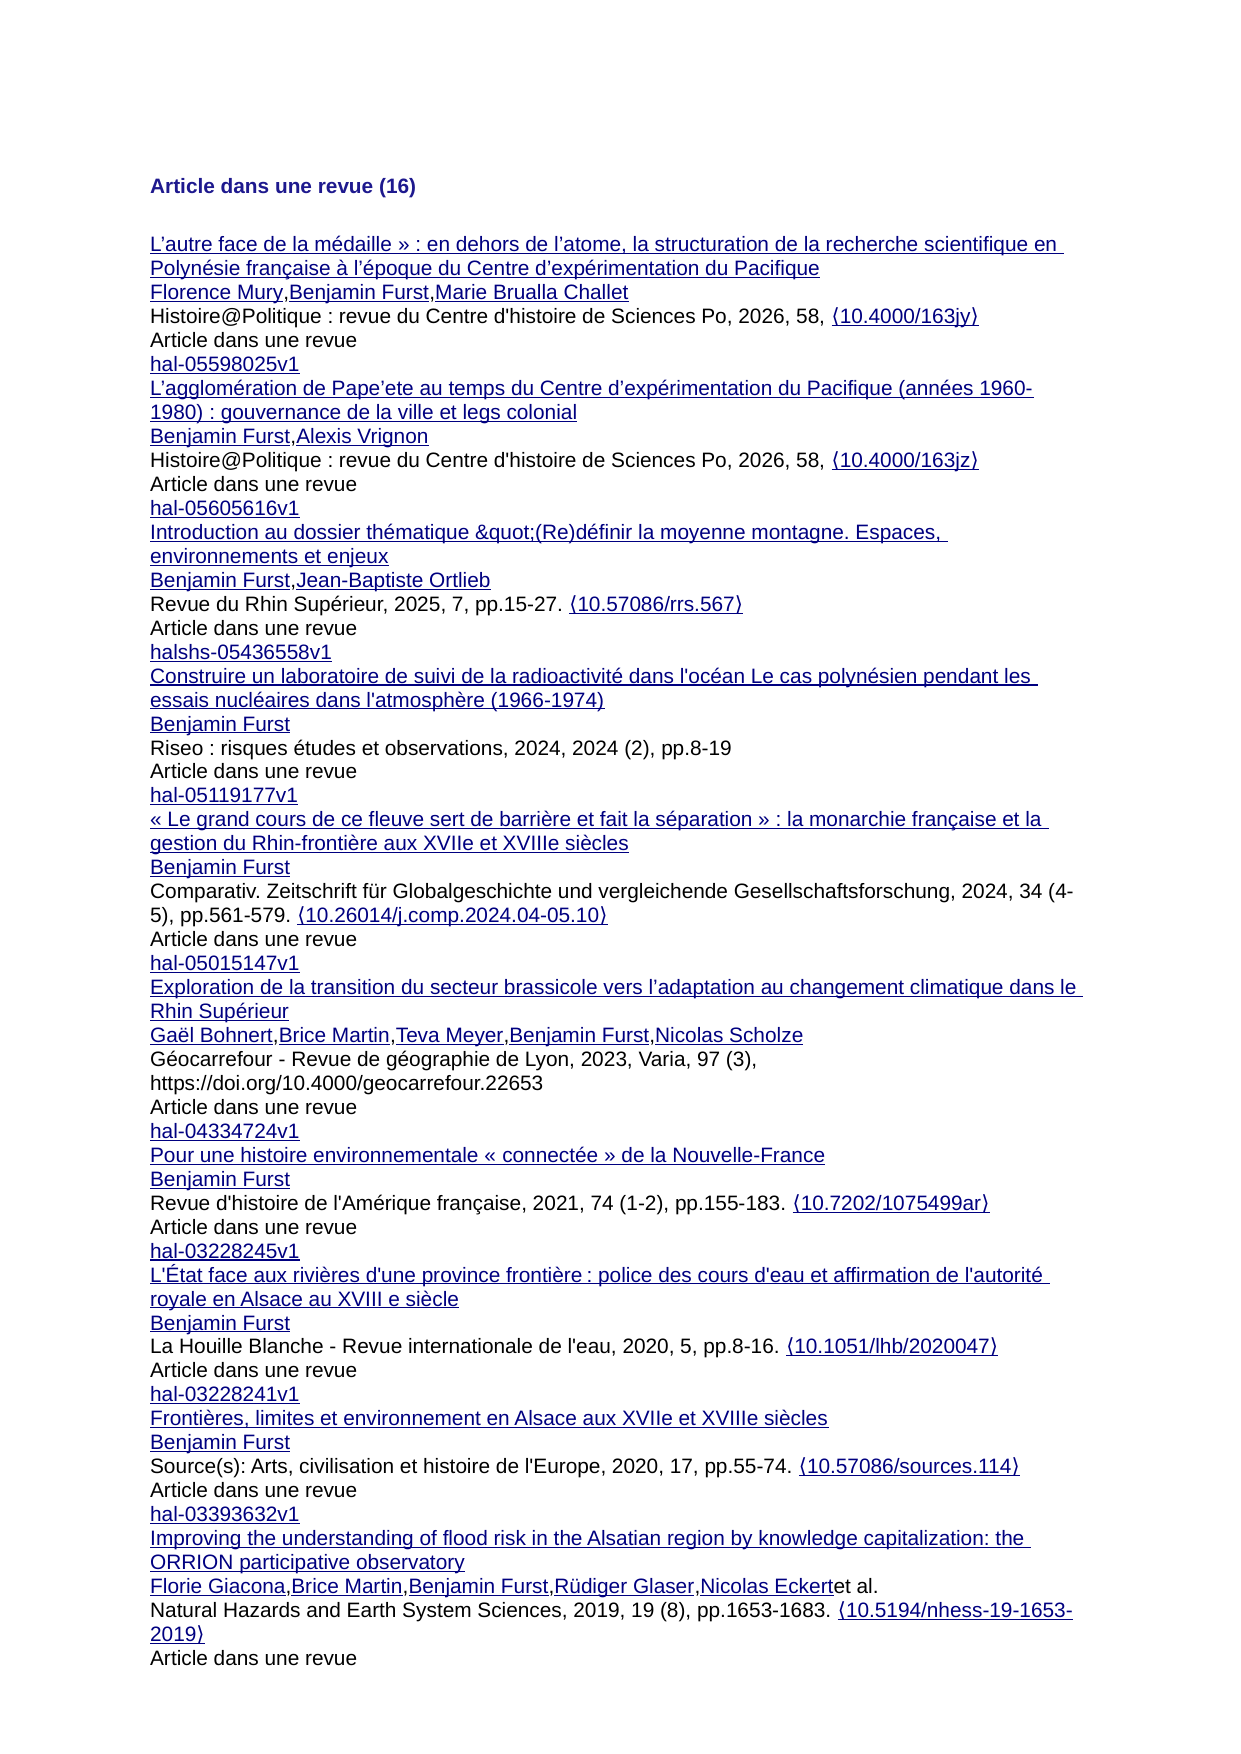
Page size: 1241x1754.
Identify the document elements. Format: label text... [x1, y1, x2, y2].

table_cell L’agglomération de Pape’ete au temps du Centre d’expérimentation du Pacifique (années 1960-1980) : gouvernance de la ville et legs colonial Benjamin Furst,Alexis Vrignon Histoire@Politique : revue du Centre d'histoire de Sciences Po, 2026, 58, ⟨10.4000/163jz⟩ Article dans une revue hal-05605616v1 [150, 376, 1090, 520]
table_cell Exploration de la transition du secteur brassicole vers l’adaptation au changement climatique dans le Rhin Supérieur Gaël Bohnert,Brice Martin,Teva Meyer,Benjamin Furst,Nicolas Scholze Géocarrefour - Revue de géographie de Lyon, 2023, Varia, 97 (3), https://doi.org/10.4000/geocarrefour.22653 Article dans une revue hal-04334724v1 [150, 975, 1090, 1143]
table_cell Introduction au dossier thématique &quot;(Re)définir la moyenne montagne. Espaces, environnements et enjeux Benjamin Furst,Jean-Baptiste Ortlieb Revue du Rhin Supérieur, 2025, 7, pp.15-27. ⟨10.57086/rrs.567⟩ Article dans une revue halshs-05436558v1 [150, 520, 1090, 663]
table_cell L'État face aux rivières d'une province frontière : police des cours d'eau et affirmation de l'autorité royale en Alsace au XVIII e siècle Benjamin Furst La Houille Blanche - Revue internationale de l'eau, 2020, 5, pp.8-16. ⟨10.1051/lhb/2020047⟩ Article dans une revue hal-03228241v1 [150, 1263, 1090, 1406]
table_header L’autre face de la médaille » : en dehors de l’atome, la structuration de la recherche scientifique en Polynésie française à l’époque du Centre d’expérimentation du Pacifique Florence Mury,Benjamin Furst,Marie Brualla Challet Histoire@Politique : revue du Centre d'histoire de Sciences Po, 2026, 58, ⟨10.4000/163jy⟩ Article dans une revue hal-05598025v1 [150, 232, 1090, 376]
table_cell Construire un laboratoire de suivi de la radioactivité dans l'océan Le cas polynésien pendant les essais nucléaires dans l'atmosphère (1966-1974) Benjamin Furst Riseo : risques études et observations, 2024, 2024 (2), pp.8-19 Article dans une revue hal-05119177v1 [150, 664, 1090, 807]
table_cell Improving the understanding of flood risk in the Alsatian region by knowledge capitalization: the ORRION participative observatory Florie Giacona,Brice Martin,Benjamin Furst,Rüdiger Glaser,Nicolas Eckertet al. Natural Hazards and Earth System Sciences, 2019, 19 (8), pp.1653-1683. ⟨10.5194/nhess-19-1653-2019⟩ Article dans une revue [150, 1526, 1090, 1670]
table_cell Pour une histoire environnementale « connectée » de la Nouvelle-France Benjamin Furst Revue d'histoire de l'Amérique française, 2021, 74 (1-2), pp.155-183. ⟨10.7202/1075499ar⟩ Article dans une revue hal-03228245v1 [150, 1143, 1090, 1262]
table_cell Frontières, limites et environnement en Alsace aux XVIIe et XVIIIe siècles Benjamin Furst Source(s): Arts, civilisation et histoire de l'Europe, 2020, 17, pp.55-74. ⟨10.57086/sources.114⟩ Article dans une revue hal-03393632v1 [150, 1406, 1090, 1526]
subtitle Article dans une revue (16) [150, 174, 1090, 198]
table_cell « Le grand cours de ce fleuve sert de barrière et fait la séparation » : la monarchie française et la gestion du Rhin-frontière aux XVIIe et XVIIIe siècles Benjamin Furst Comparativ. Zeitschrift für Globalgeschichte und vergleichende Gesellschaftsforschung, 2024, 34 (4-5), pp.561-579. ⟨10.26014/j.comp.2024.04-05.10⟩ Article dans une revue hal-05015147v1 [150, 807, 1090, 975]
